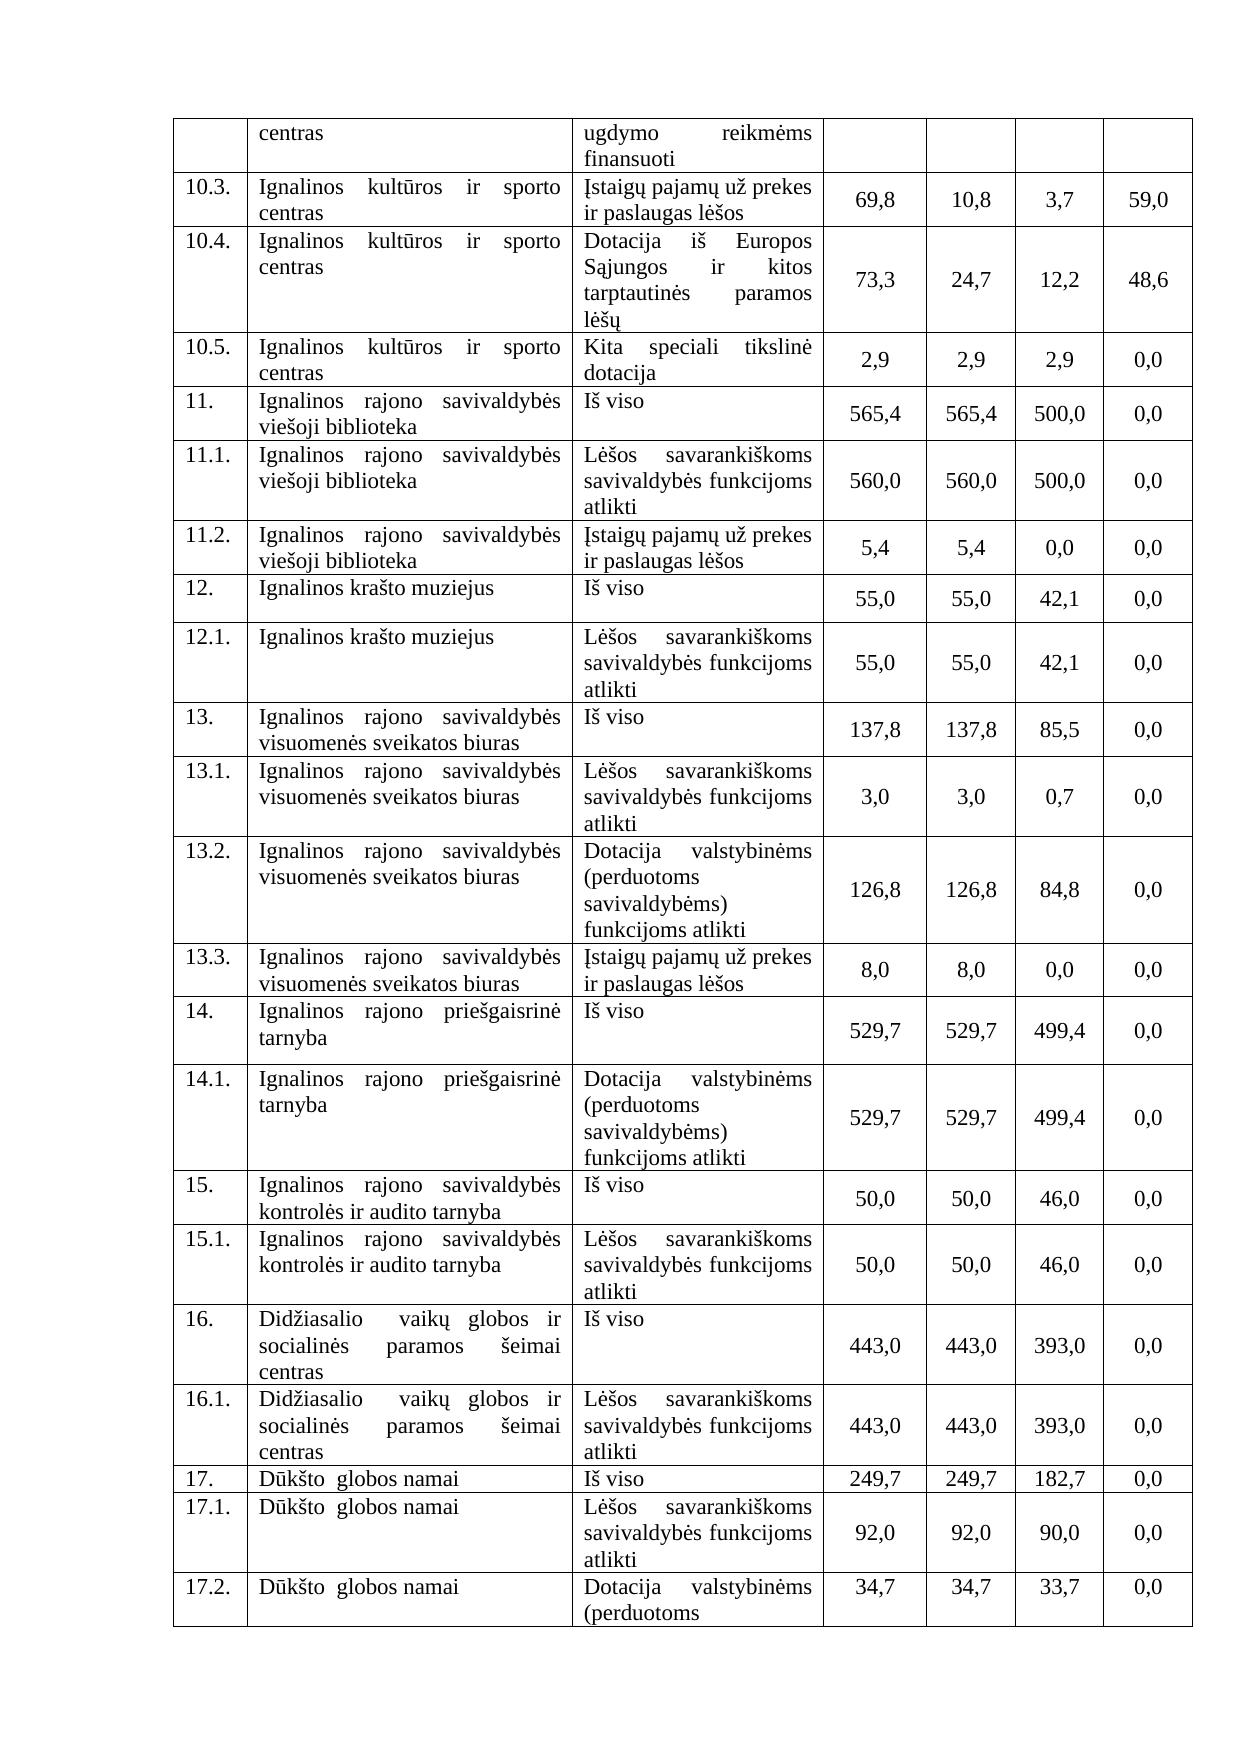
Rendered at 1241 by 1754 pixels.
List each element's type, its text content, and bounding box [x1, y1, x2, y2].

table_cell Dūkšto globos namai [248, 1493, 572, 1572]
table_cell 499,4 [1016, 1065, 1103, 1170]
table_cell 565,4 [824, 387, 926, 439]
table_cell 2,9 [1016, 333, 1103, 386]
table_cell Lėšos savarankiškoms savivaldybės funkcijoms atlikti [573, 1385, 823, 1464]
table_cell [1104, 119, 1192, 172]
table_cell 0,0 [1104, 1385, 1192, 1464]
table_cell Ignalinos rajono savivaldybės viešoji biblioteka [248, 521, 572, 573]
table_cell Iš viso [573, 387, 823, 439]
table_cell 0,0 [1104, 997, 1192, 1064]
table_cell 17.2. [174, 1573, 247, 1626]
table_cell 92,0 [927, 1493, 1015, 1572]
table_cell Kita speciali tikslinė dotacija [573, 333, 823, 386]
table_cell 73,3 [824, 227, 926, 332]
table_cell 0,0 [1104, 333, 1192, 386]
table_cell 10.5. [174, 333, 247, 386]
table_cell 529,7 [927, 997, 1015, 1064]
table_cell 17. [174, 1466, 247, 1492]
table_cell 12,2 [1016, 227, 1103, 332]
table_cell 50,0 [927, 1225, 1015, 1304]
table_cell 0,7 [1016, 757, 1103, 836]
table_cell 3,7 [1016, 173, 1103, 226]
table_cell 46,0 [1016, 1225, 1103, 1304]
table_cell Lėšos savarankiškoms savivaldybės funkcijoms atlikti [573, 757, 823, 836]
table_cell 0,0 [1016, 521, 1103, 573]
table_cell Ignalinos krašto muziejus [248, 623, 572, 702]
table_cell 12. [174, 575, 247, 622]
table_cell 2,9 [927, 333, 1015, 386]
table_cell 443,0 [824, 1305, 926, 1384]
table_cell Ignalinos rajono savivaldybės visuomenės sveikatos biuras [248, 703, 572, 756]
table_cell 50,0 [824, 1225, 926, 1304]
table_cell 69,8 [824, 173, 926, 226]
table_cell [1016, 119, 1103, 172]
table_cell Ignalinos rajono savivaldybės visuomenės sveikatos biuras [248, 944, 572, 996]
table_cell 15.1. [174, 1225, 247, 1304]
table_cell 55,0 [927, 575, 1015, 622]
table_cell Ignalinos rajono savivaldybės viešoji biblioteka [248, 387, 572, 439]
table_cell 393,0 [1016, 1385, 1103, 1464]
table_cell Ignalinos rajono priešgaisrinė tarnyba [248, 997, 572, 1064]
table_cell 46,0 [1016, 1171, 1103, 1224]
table_cell 249,7 [927, 1466, 1015, 1492]
table_cell 34,7 [927, 1573, 1015, 1626]
table_cell Įstaigų pajamų už prekes ir paslaugas lėšos [573, 944, 823, 996]
table_cell 55,0 [824, 575, 926, 622]
table_cell 14. [174, 997, 247, 1064]
table_cell Lėšos savarankiškoms savivaldybės funkcijoms atlikti [573, 1225, 823, 1304]
table_cell 50,0 [927, 1171, 1015, 1224]
table_cell 0,0 [1104, 1466, 1192, 1492]
table_cell Ignalinos kultūros ir sporto centras [248, 227, 572, 332]
table_cell 5,4 [824, 521, 926, 573]
table_cell 24,7 [927, 227, 1015, 332]
table_cell 11. [174, 387, 247, 439]
table_cell [824, 119, 926, 172]
table_cell Iš viso [573, 1171, 823, 1224]
table_cell 0,0 [1104, 521, 1192, 573]
table_cell 55,0 [824, 623, 926, 702]
table_cell Iš viso [573, 997, 823, 1064]
table_cell 14.1. [174, 1065, 247, 1170]
table_cell 84,8 [1016, 837, 1103, 942]
table_cell 10.3. [174, 173, 247, 226]
table_cell Iš viso [573, 575, 823, 622]
table_cell Ignalinos kultūros ir sporto centras [248, 333, 572, 386]
table_cell 10.4. [174, 227, 247, 332]
table_cell Lėšos savarankiškoms savivaldybės funkcijoms atlikti [573, 1493, 823, 1572]
table_cell 50,0 [824, 1171, 926, 1224]
table_cell ugdymo reikmėms finansuoti [573, 119, 823, 172]
table_cell 15. [174, 1171, 247, 1224]
table_cell 2,9 [824, 333, 926, 386]
table_cell Iš viso [573, 1305, 823, 1384]
table_cell 500,0 [1016, 387, 1103, 439]
table_cell Dotacija valstybinėms (perduotoms [573, 1573, 823, 1626]
table_cell 0,0 [1016, 944, 1103, 996]
table_cell 0,0 [1104, 944, 1192, 996]
table_cell 13.1. [174, 757, 247, 836]
table_cell Didžiasalio vaikų globos ir socialinės paramos šeimai centras [248, 1385, 572, 1464]
table_cell Iš viso [573, 703, 823, 756]
table_cell Ignalinos krašto muziejus [248, 575, 572, 622]
table_cell 3,0 [927, 757, 1015, 836]
table_cell 8,0 [824, 944, 926, 996]
table_cell 13. [174, 703, 247, 756]
table_cell Ignalinos kultūros ir sporto centras [248, 173, 572, 226]
table_cell 0,0 [1104, 1171, 1192, 1224]
table_cell 0,0 [1104, 1573, 1192, 1626]
table_cell Dūkšto globos namai [248, 1466, 572, 1492]
table_cell 443,0 [927, 1385, 1015, 1464]
table_cell 443,0 [824, 1385, 926, 1464]
table_cell 17.1. [174, 1493, 247, 1572]
table_cell 48,6 [1104, 227, 1192, 332]
table_cell 565,4 [927, 387, 1015, 439]
table_cell 0,0 [1104, 387, 1192, 439]
table_cell 5,4 [927, 521, 1015, 573]
table_cell 560,0 [824, 441, 926, 520]
table_cell Dotacija valstybinėms (perduotoms savivaldybėms) funkcijoms atlikti [573, 1065, 823, 1170]
table_cell 13.2. [174, 837, 247, 942]
table_cell [927, 119, 1015, 172]
table_cell 0,0 [1104, 703, 1192, 756]
table_cell Dotacija iš Europos Sąjungos ir kitos tarptautinės paramos lėšų [573, 227, 823, 332]
table_cell 126,8 [824, 837, 926, 942]
table_cell Lėšos savarankiškoms savivaldybės funkcijoms atlikti [573, 623, 823, 702]
table_cell 0,0 [1104, 441, 1192, 520]
table_cell 3,0 [824, 757, 926, 836]
table_cell 13.3. [174, 944, 247, 996]
table_cell centras [248, 119, 572, 172]
table_cell Ignalinos rajono savivaldybės visuomenės sveikatos biuras [248, 837, 572, 942]
table_cell 0,0 [1104, 1305, 1192, 1384]
table_cell 90,0 [1016, 1493, 1103, 1572]
table_cell Iš viso [573, 1466, 823, 1492]
table_cell 16.1. [174, 1385, 247, 1464]
table_cell Ignalinos rajono savivaldybės kontrolės ir audito tarnyba [248, 1225, 572, 1304]
table_cell 55,0 [927, 623, 1015, 702]
table_cell 42,1 [1016, 575, 1103, 622]
table_cell Ignalinos rajono priešgaisrinė tarnyba [248, 1065, 572, 1170]
table_cell [174, 119, 247, 172]
table_cell 0,0 [1104, 1065, 1192, 1170]
table_cell 529,7 [824, 1065, 926, 1170]
table_cell 393,0 [1016, 1305, 1103, 1384]
table_cell 0,0 [1104, 837, 1192, 942]
table_cell Dūkšto globos namai [248, 1573, 572, 1626]
table_cell 137,8 [927, 703, 1015, 756]
table_cell 10,8 [927, 173, 1015, 226]
table_cell 34,7 [824, 1573, 926, 1626]
table_cell 0,0 [1104, 623, 1192, 702]
table_cell Dotacija valstybinėms (perduotoms savivaldybėms) funkcijoms atlikti [573, 837, 823, 942]
table_cell Ignalinos rajono savivaldybės kontrolės ir audito tarnyba [248, 1171, 572, 1224]
table_cell 500,0 [1016, 441, 1103, 520]
table_cell 499,4 [1016, 997, 1103, 1064]
table_cell 0,0 [1104, 575, 1192, 622]
table_cell 137,8 [824, 703, 926, 756]
table_cell Ignalinos rajono savivaldybės viešoji biblioteka [248, 441, 572, 520]
table_cell 11.2. [174, 521, 247, 573]
table_cell 42,1 [1016, 623, 1103, 702]
table_cell 16. [174, 1305, 247, 1384]
table_cell Lėšos savarankiškoms savivaldybės funkcijoms atlikti [573, 441, 823, 520]
table_cell 0,0 [1104, 757, 1192, 836]
table_cell 126,8 [927, 837, 1015, 942]
table_cell 33,7 [1016, 1573, 1103, 1626]
table_cell 443,0 [927, 1305, 1015, 1384]
table_cell 85,5 [1016, 703, 1103, 756]
table_cell 11.1. [174, 441, 247, 520]
table_cell 59,0 [1104, 173, 1192, 226]
table_cell Įstaigų pajamų už prekes ir paslaugas lėšos [573, 173, 823, 226]
table_cell 0,0 [1104, 1493, 1192, 1572]
table_cell 249,7 [824, 1466, 926, 1492]
table_cell 529,7 [927, 1065, 1015, 1170]
table_cell 529,7 [824, 997, 926, 1064]
table_cell Didžiasalio vaikų globos ir socialinės paramos šeimai centras [248, 1305, 572, 1384]
table_cell Ignalinos rajono savivaldybės visuomenės sveikatos biuras [248, 757, 572, 836]
table_cell 92,0 [824, 1493, 926, 1572]
table_cell 8,0 [927, 944, 1015, 996]
table_cell Įstaigų pajamų už prekes ir paslaugas lėšos [573, 521, 823, 573]
table_cell 12.1. [174, 623, 247, 702]
table_cell 560,0 [927, 441, 1015, 520]
table_cell 182,7 [1016, 1466, 1103, 1492]
table_cell 0,0 [1104, 1225, 1192, 1304]
